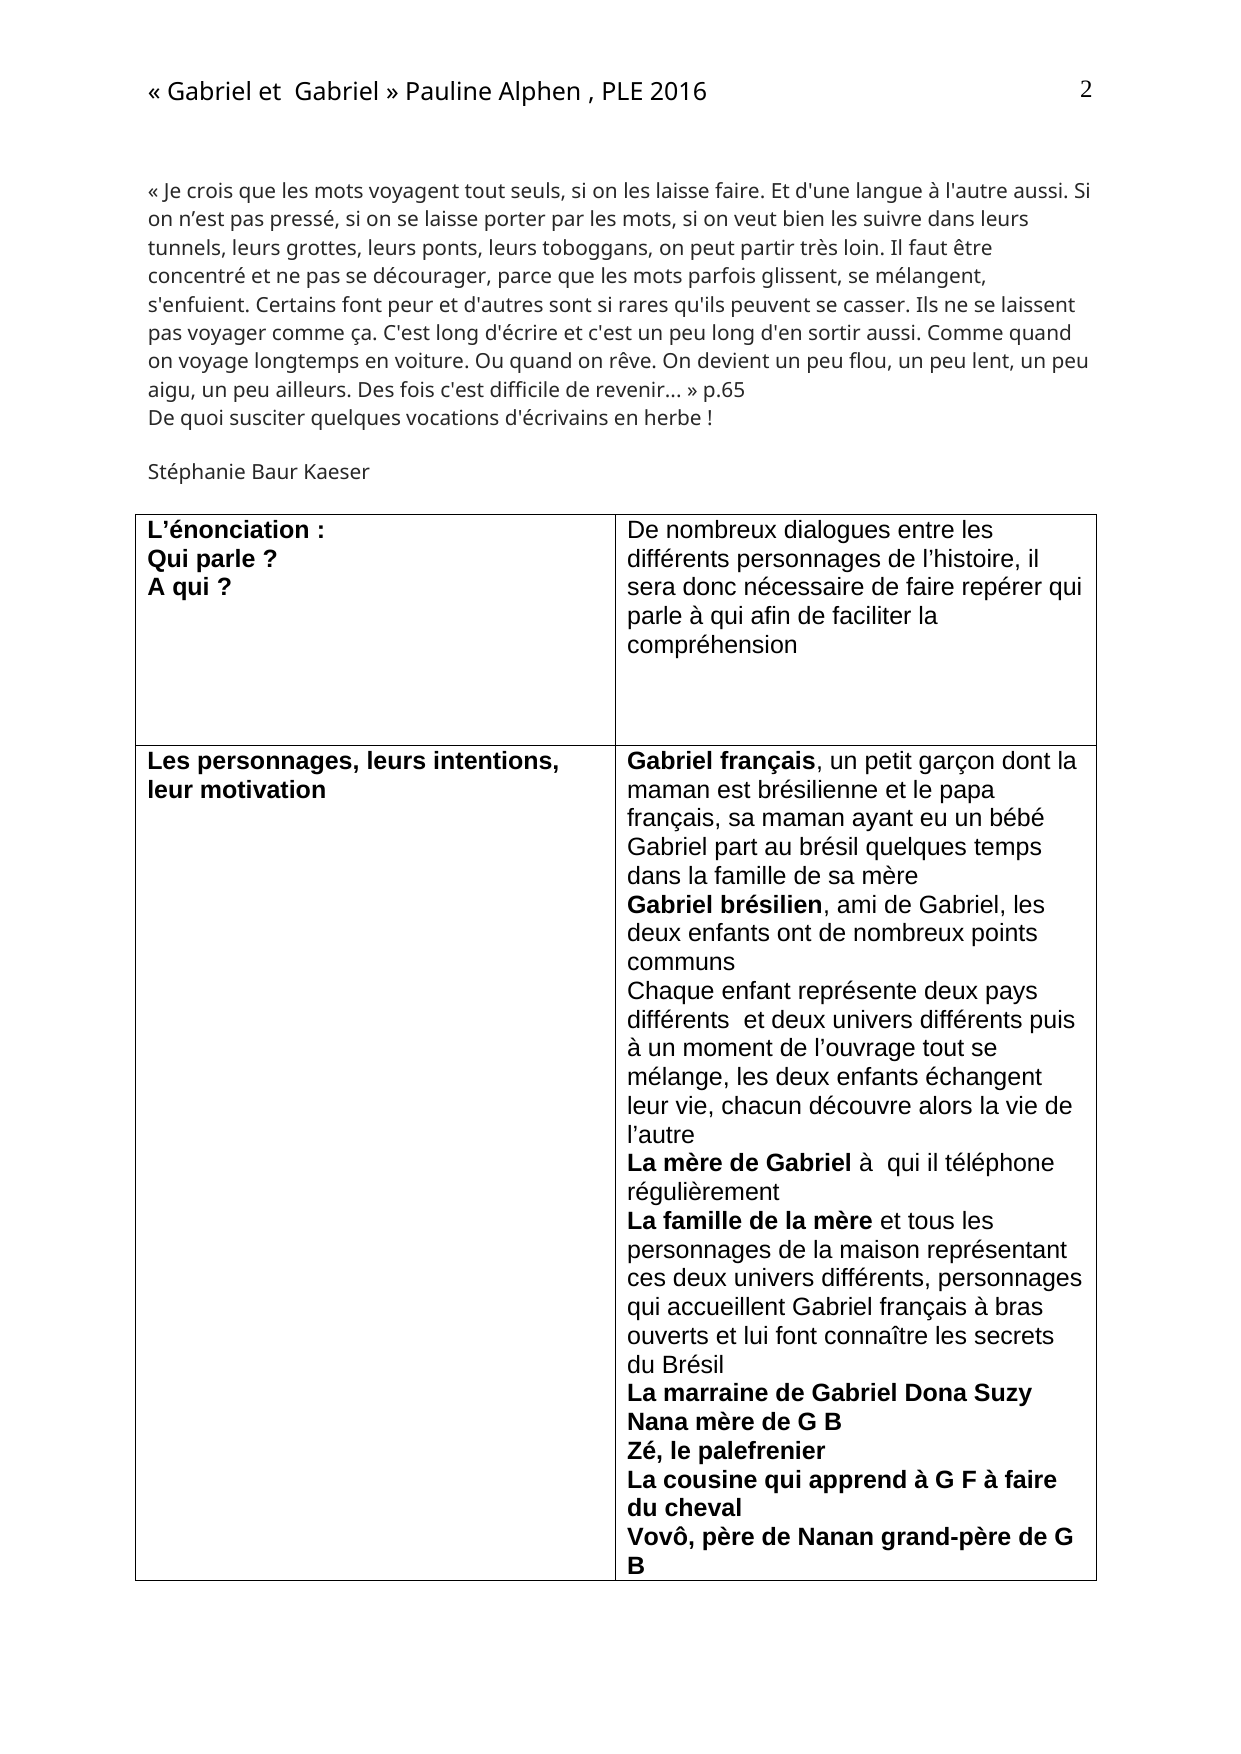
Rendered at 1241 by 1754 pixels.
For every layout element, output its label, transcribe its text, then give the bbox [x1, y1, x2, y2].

table_header L’énonciation : Qui parle ? A qui ? [136, 515, 615, 745]
text Stéphanie Baur Kaeser [148, 457, 1093, 514]
table_cell Gabriel français, un petit garçon dont la maman est brésilienne et le papa français, sa maman ayant eu un bébé Gabriel part au brésil quelques temps dans la famille de sa mère Gabriel brésilien, ami de Gabriel, les deux enfants ont de nombreux points communs Chaque enfant représente deux pays différents et deux univers différents puis à un moment de l’ouvrage tout se mélange, les deux enfants échangent leur vie, chacun découvre alors la vie de l’autre La mère de Gabriel à qui il téléphone régulièrement La famille de la mère et tous les personnages de la maison représentant ces deux univers différents, personnages qui accueillent Gabriel français à bras ouverts et lui font connaître les secrets du Brésil La marraine de Gabriel Dona Suzy Nana mère de G B Zé, le palefrenier La cousine qui apprend à G F à faire du cheval Vovô, père de Nanan grand-père de G B [616, 746, 1096, 1580]
text « Je crois que les mots voyagent tout seuls, si on les laisse faire. Et d'une langue à l'autre aussi. Si on n’est pas pressé, si on se laisse porter par les mots, si on veut bien les suivre dans leurs tunnels, leurs grottes, leurs ponts, leurs toboggans, on peut partir très loin. Il faut être concentré et ne pas se décourager, parce que les mots parfois glissent, se mélangent, s'enfuient. Certains font peur et d'autres sont si rares qu'ils peuvent se casser. Ils ne se laissent pas voyager comme ça. C'est long d'écrire et c'est un peu long d'en sortir aussi. Comme quand on voyage longtemps en voiture. Ou quand on rêve. On devient un peu flou, un peu lent, un peu aigu, un peu ailleurs. Des fois c'est difficile de revenir... » p.65 De quoi susciter quelques vocations d'écrivains en herbe ! [148, 148, 1093, 432]
table_header De nombreux dialogues entre les différents personnages de l’histoire, il sera donc nécessaire de faire repérer qui parle à qui afin de faciliter la compréhension [616, 515, 1096, 745]
table_cell Les personnages, leurs intentions, leur motivation [136, 746, 615, 1580]
